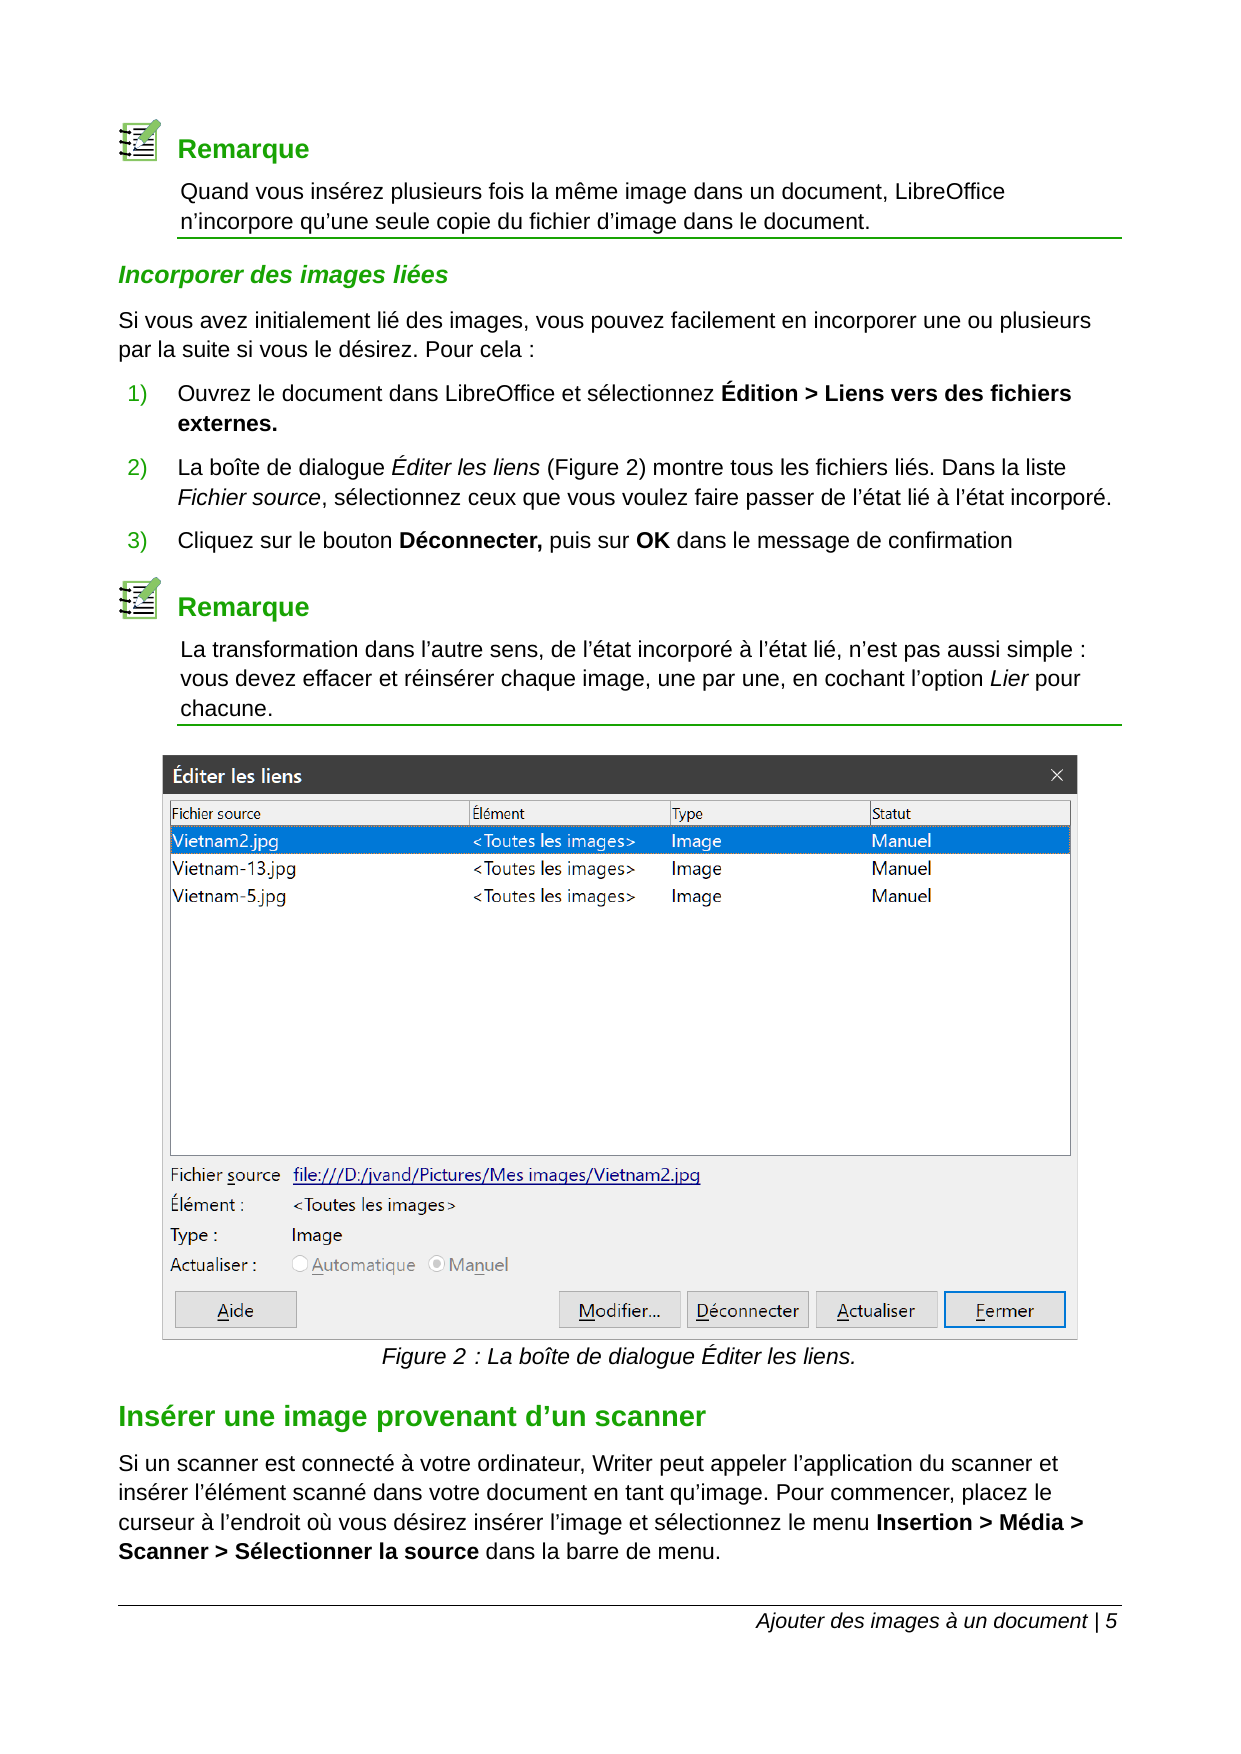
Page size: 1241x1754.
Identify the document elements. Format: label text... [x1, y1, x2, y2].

text La transformation dans l’autre sens, de l’état incorporé à l’état lié, n’est pas aussi simple : vous devez effacer et réinsérer chaque image, une par une, en cochant l’option Lier pour chacune. [177, 630, 1122, 724]
text Si vous avez initialement lié des images, vous pouvez facilement en incorporer une ou plusieurs par la suite si vous le désirez. Pour cela : [118, 304, 1122, 363]
text Figure 2 : La boîte de dialogue Éditer les liens. [118, 1340, 1122, 1369]
list Remarque [118, 576, 1122, 622]
picture [162, 755, 1078, 1340]
list Ouvrez le document dans LibreOffice et sélectionnez Édition > Liens vers des fichiers externes. [148, 377, 1122, 436]
text Si un scanner est connecté à votre ordinateur, Writer peut appeler l’application du scanner et insérer l’élément scanné dans votre document en tant qu’image. Pour commencer, placez le curseur à l’endroit où vous désirez insérer l’image et sélectionnez le menu Insertion > Média > Scanner > Sélectionner la source dans la barre de menu. [118, 1447, 1122, 1564]
subtitle Incorporer des images liées [118, 259, 1122, 289]
text Quand vous insérez plusieurs fois la même image dans un document, LibreOffice n’incorpore qu’une seule copie du fichier d’image dans le document. [177, 172, 1122, 237]
list Remarque [118, 118, 1122, 164]
list Cliquez sur le bouton Déconnecter, puis sur OK dans le message de confirmation [148, 524, 1122, 554]
list La boîte de dialogue Éditer les liens (Figure 2) montre tous les fichiers liés. Dans la liste Fichier source, sélectionnez ceux que vous voulez faire passer de l’état lié à l’état incorporé. [148, 451, 1122, 510]
subtitle Insérer une image provenant d’un scanner [118, 1398, 1122, 1432]
